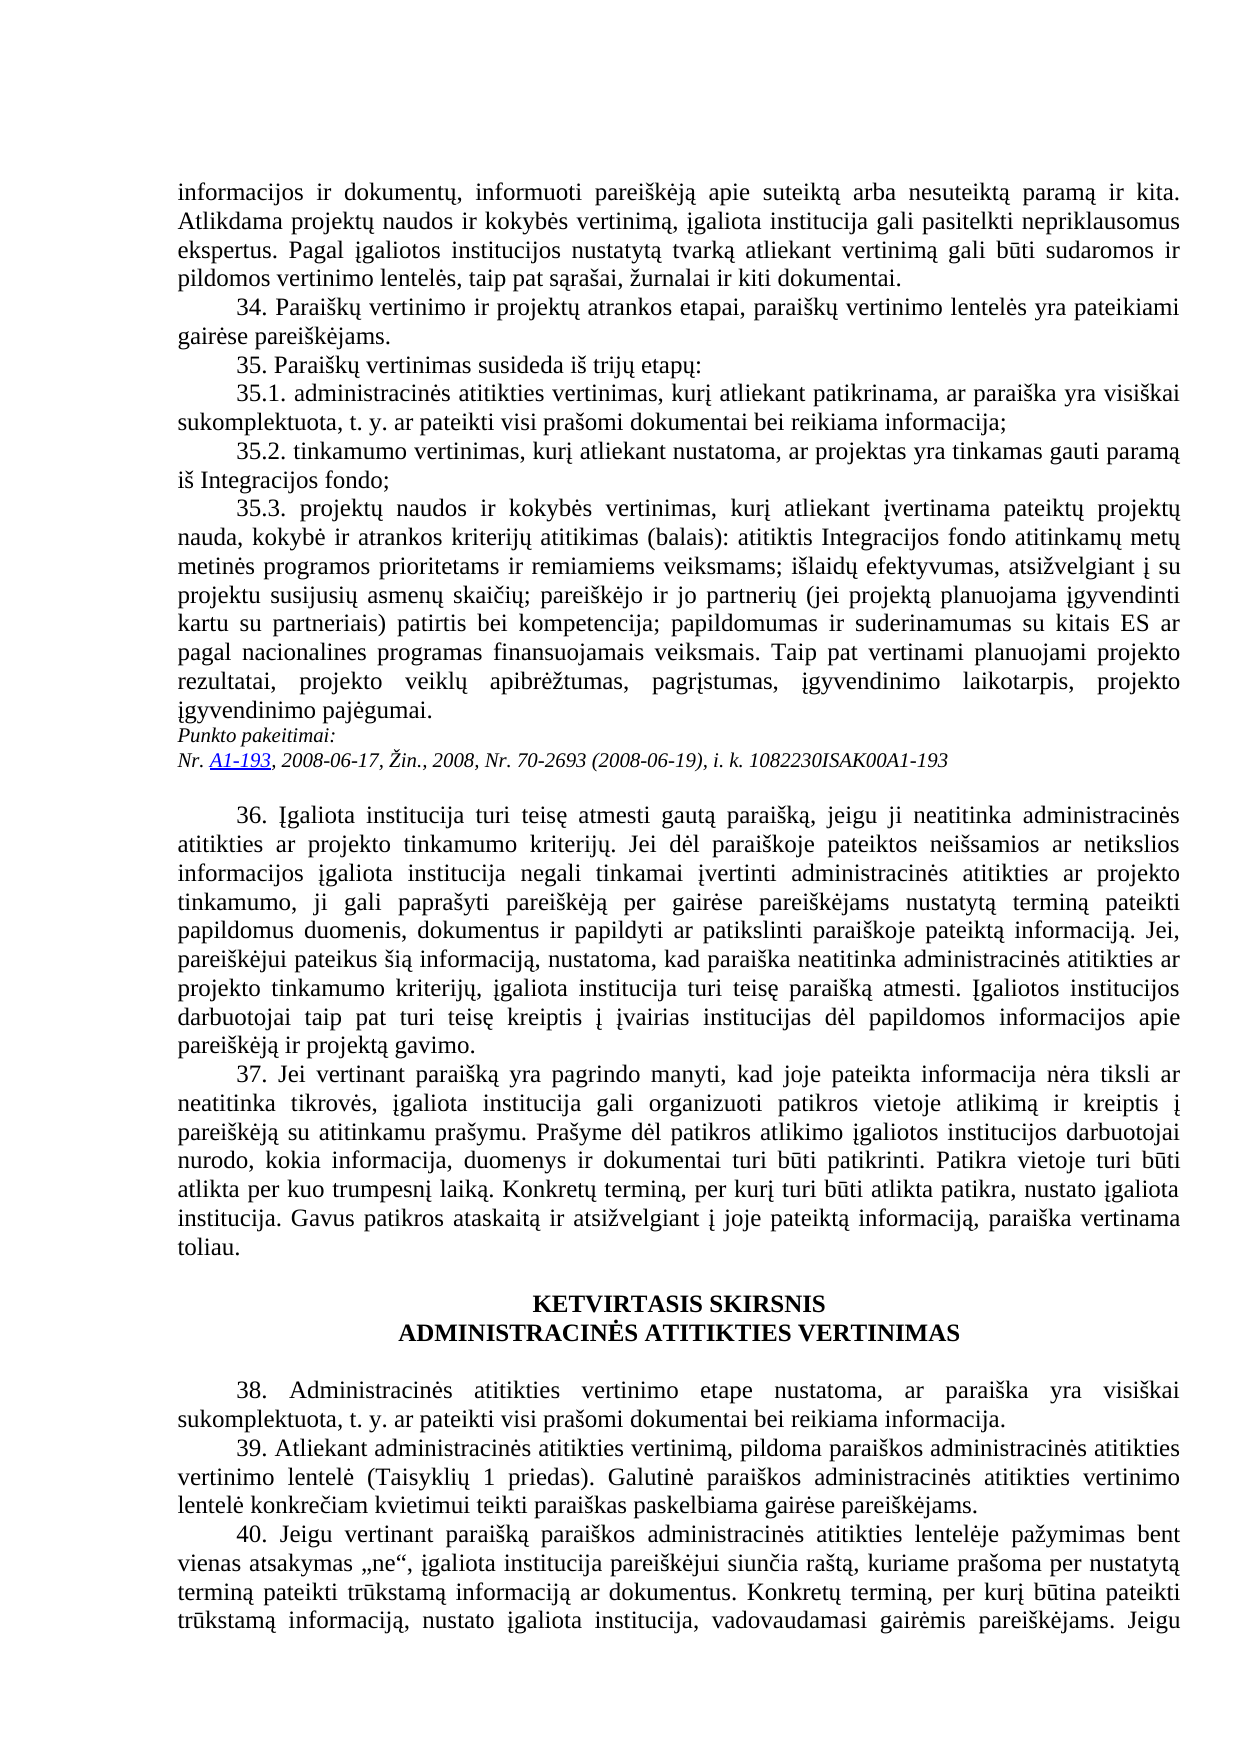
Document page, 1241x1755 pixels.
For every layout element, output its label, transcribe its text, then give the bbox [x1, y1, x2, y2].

text informacijos ir dokumentų, informuoti pareiškėją apie suteiktą arba nesuteiktą paramą ir kita. Atlikdama projektų naudos ir kokybės vertinimą, įgaliota institucija gali pasitelkti nepriklausomus ekspertus. Pagal įgaliotos institucijos nustatytą tvarką atliekant vertinimą gali būti sudaromos ir pildomos vertinimo lentelės, taip pat sąrašai, žurnalai ir kiti dokumentai. [177, 177, 1181, 292]
text 35.1. administracinės atitikties vertinimas, kurį atliekant patikrinama, ar paraiška yra visiškai sukomplektuota, t. y. ar pateikti visi prašomi dokumentai bei reikiama informacija; [177, 378, 1181, 436]
text 35.3. projektų naudos ir kokybės vertinimas, kurį atliekant įvertinama pateiktų projektų nauda, kokybė ir atrankos kriterijų atitikimas (balais): atitiktis Integracijos fondo atitinkamų metų metinės programos prioritetams ir remiamiems veiksmams; išlaidų efektyvumas, atsižvelgiant į su projektu susijusių asmenų skaičių; pareiškėjo ir jo partnerių (jei projektą planuojama įgyvendinti kartu su partneriais) patirtis bei kompetencija; papildomumas ir suderinamumas su kitais ES ar pagal nacionalines programas finansuojamais veiksmais. Taip pat vertinami planuojami projekto rezultatai, projekto veiklų apibrėžtumas, pagrįstumas, įgyvendinimo laikotarpis, projekto įgyvendinimo pajėgumai. [177, 493, 1181, 723]
text 34. Paraiškų vertinimo ir projektų atrankos etapai, paraiškų vertinimo lentelės yra pateikiami gairėse pareiškėjams. [177, 292, 1181, 350]
text 40. Jeigu vertinant paraišką paraiškos administracinės atitikties lentelėje pažymimas bent vienas atsakymas „ne“, įgaliota institucija pareiškėjui siunčia raštą, kuriame prašoma per nustatytą terminą pateikti trūkstamą informaciją ar dokumentus. Konkretų terminą, per kurį būtina pateikti trūkstamą informaciją, nustato įgaliota institucija, vadovaudamasi gairėmis pareiškėjams. Jeigu [177, 1519, 1181, 1634]
text 36. Įgaliota institucija turi teisę atmesti gautą paraišką, jeigu ji neatitinka administracinės atitikties ar projekto tinkamumo kriterijų. Jei dėl paraiškoje pateiktos neišsamios ar netikslios informacijos įgaliota institucija negali tinkamai įvertinti administracinės atitikties ar projekto tinkamumo, ji gali paprašyti pareiškėją per gairėse pareiškėjams nustatytą terminą pateikti papildomus duomenis, dokumentus ir papildyti ar patikslinti paraiškoje pateiktą informaciją. Jei, pareiškėjui pateikus šią informaciją, nustatoma, kad paraiška neatitinka administracinės atitikties ar projekto tinkamumo kriterijų, įgaliota institucija turi teisę paraišką atmesti. Įgaliotos institucijos darbuotojai taip pat turi teisę kreiptis į įvairias institucijas dėl papildomos informacijos apie pareiškėją ir projektą gavimo. [177, 800, 1181, 1059]
text 38. Administracinės atitikties vertinimo etape nustatoma, ar paraiška yra visiškai sukomplektuota, t. y. ar pateikti visi prašomi dokumentai bei reikiama informacija. [177, 1375, 1181, 1433]
text 39. Atliekant administracinės atitikties vertinimą, pildoma paraiškos administracinės atitikties vertinimo lentelė (Taisyklių 1 priedas). Galutinė paraiškos administracinės atitikties vertinimo lentelė konkrečiam kvietimui teikti paraiškas paskelbiama gairėse pareiškėjams. [177, 1433, 1181, 1519]
text Nr. A1-193, 2008-06-17, Žin., 2008, Nr. 70-2693 (2008-06-19), i. k. 1082230ISAK00A1-193 [177, 747, 1181, 772]
text ADMINISTRACINĖS ATITIKTIES VERTINIMAS [177, 1318, 1181, 1347]
text KETVIRTASIS SKIRSNIS [177, 1289, 1181, 1318]
text 35. Paraiškų vertinimas susideda iš trijų etapų: [177, 350, 1181, 378]
text 35.2. tinkamumo vertinimas, kurį atliekant nustatoma, ar projektas yra tinkamas gauti paramą iš Integracijos fondo; [177, 436, 1181, 493]
text Punkto pakeitimai: [177, 723, 1181, 747]
text 37. Jei vertinant paraišką yra pagrindo manyti, kad joje pateikta informacija nėra tiksli ar neatitinka tikrovės, įgaliota institucija gali organizuoti patikros vietoje atlikimą ir kreiptis į pareiškėją su atitinkamu prašymu. Prašyme dėl patikros atlikimo įgaliotos institucijos darbuotojai nurodo, kokia informacija, duomenys ir dokumentai turi būti patikrinti. Patikra vietoje turi būti atlikta per kuo trumpesnį laiką. Konkretų terminą, per kurį turi būti atlikta patikra, nustato įgaliota institucija. Gavus patikros ataskaitą ir atsižvelgiant į joje pateiktą informaciją, paraiška vertinama toliau. [177, 1059, 1181, 1260]
